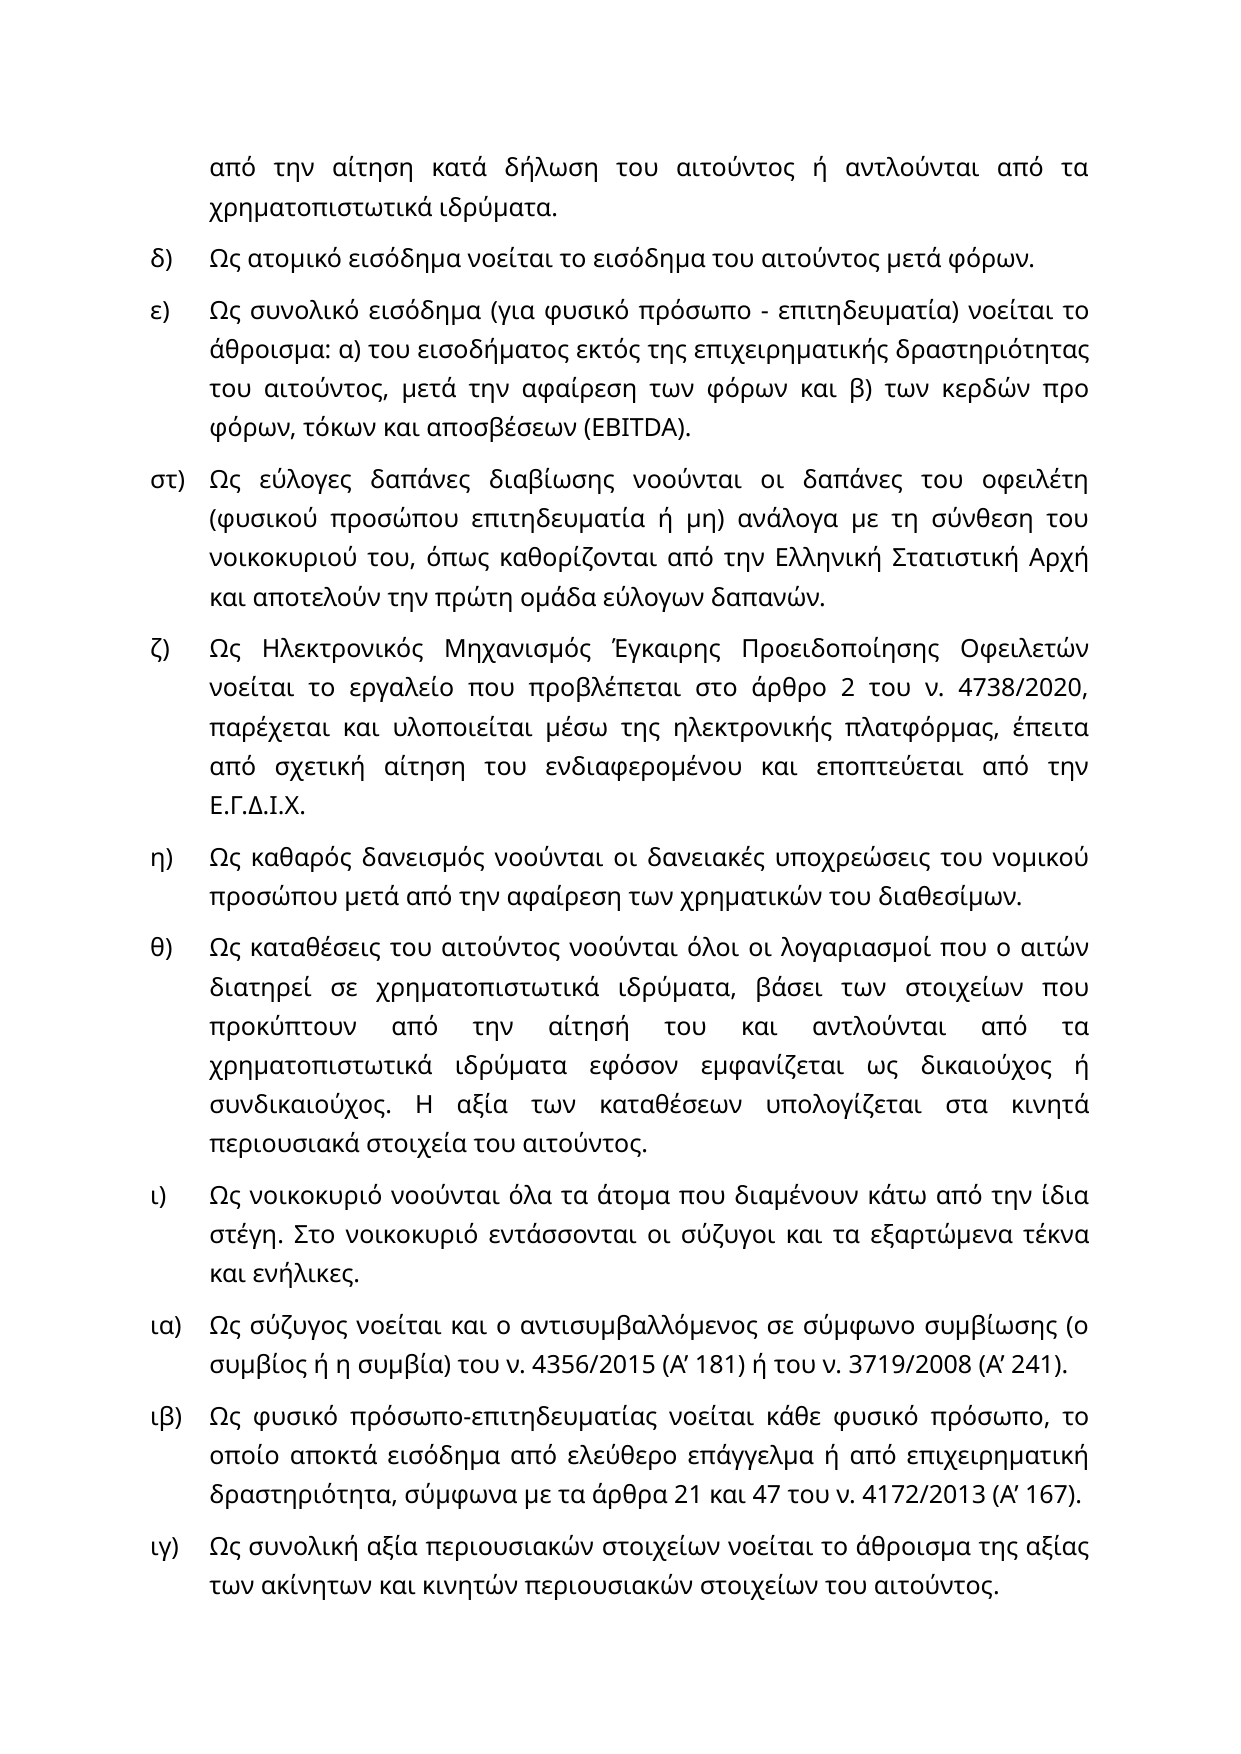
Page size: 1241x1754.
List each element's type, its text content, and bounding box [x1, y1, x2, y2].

list ε) Ως συνολικό εισόδημα (για φυσικό πρόσωπο - επιτηδευματία) νοείται το άθροισμα: α) του εισοδήματος εκτός της επιχειρηματικής δραστηριότητας του αιτούντος, μετά την αφαίρεση των φόρων και β) των κερδών προ φόρων, τόκων και αποσβέσεων (EBITDA). [150, 292, 1090, 444]
list ιβ) Ως φυσικό πρόσωπο-επιτηδευματίας νοείται κάθε φυσικό πρόσωπο, το οποίο αποκτά εισόδημα από ελεύθερο επάγγελμα ή από επιχειρηματική δραστηριότητα, σύμφωνα με τα άρθρα 21 και 47 του ν. 4172/2013 (Α’ 167). [150, 1398, 1090, 1511]
list στ) Ως εύλογες δαπάνες διαβίωσης νοούνται οι δαπάνες του οφειλέτη (φυσικού προσώπου επιτηδευματία ή μη) ανάλογα με τη σύνθεση του νοικοκυριού του, όπως καθορίζονται από την Ελληνική Στατιστική Αρχή και αποτελούν την πρώτη ομάδα εύλογων δαπανών. [150, 462, 1090, 613]
list η) Ως καθαρός δανεισμός νοούνται οι δανειακές υποχρεώσεις του νομικού προσώπου μετά από την αφαίρεση των χρηματικών του διαθεσίμων. [150, 839, 1090, 912]
list δ) Ως ατομικό εισόδημα νοείται το εισόδημα του αιτούντος μετά φόρων. [150, 241, 1090, 275]
list θ) Ως καταθέσεις του αιτούντος νοούνται όλοι οι λογαριασμοί που ο αιτών διατηρεί σε χρηματοπιστωτικά ιδρύματα, βάσει των στοιχείων που προκύπτουν από την αίτησή του και αντλούνται από τα χρηματοπιστωτικά ιδρύματα εφόσον εμφανίζεται ως δικαιούχος ή συνδικαιούχος. Η αξία των καταθέσεων υπολογίζεται στα κινητά περιουσιακά στοιχεία του αιτούντος. [150, 930, 1090, 1160]
list ι) Ως νοικοκυριό νοούνται όλα τα άτομα που διαμένουν κάτω από την ίδια στέγη. Στο νοικοκυριό εντάσσονται οι σύζυγοι και τα εξαρτώμενα τέκνα και ενήλικες. [150, 1177, 1090, 1290]
list ζ) Ως Ηλεκτρονικός Μηχανισμός Έγκαιρης Προειδοποίησης Οφειλετών νοείται το εργαλείο που προβλέπεται στο άρθρο 2 του ν. 4738/2020, παρέχεται και υλοποιείται μέσω της ηλεκτρονικής πλατφόρμας, έπειτα από σχετική αίτηση του ενδιαφερομένου και εποπτεύεται από την Ε.Γ.Δ.Ι.Χ. [150, 631, 1090, 822]
list ια) Ως σύζυγος νοείται και ο αντισυμβαλλόμενος σε σύμφωνο συμβίωσης (ο συμβίος ή η συμβία) του ν. 4356/2015 (Α’ 181) ή του ν. 3719/2008 (Α’ 241). [150, 1307, 1090, 1381]
list ιγ) Ως συνολική αξία περιουσιακών στοιχείων νοείται το άθροισμα της αξίας των ακίνητων και κινητών περιουσιακών στοιχείων του αιτούντος. [150, 1528, 1090, 1602]
list από την αίτηση κατά δήλωση του αιτούντος ή αντλούνται από τα χρηματοπιστωτικά ιδρύματα. [150, 150, 1090, 223]
